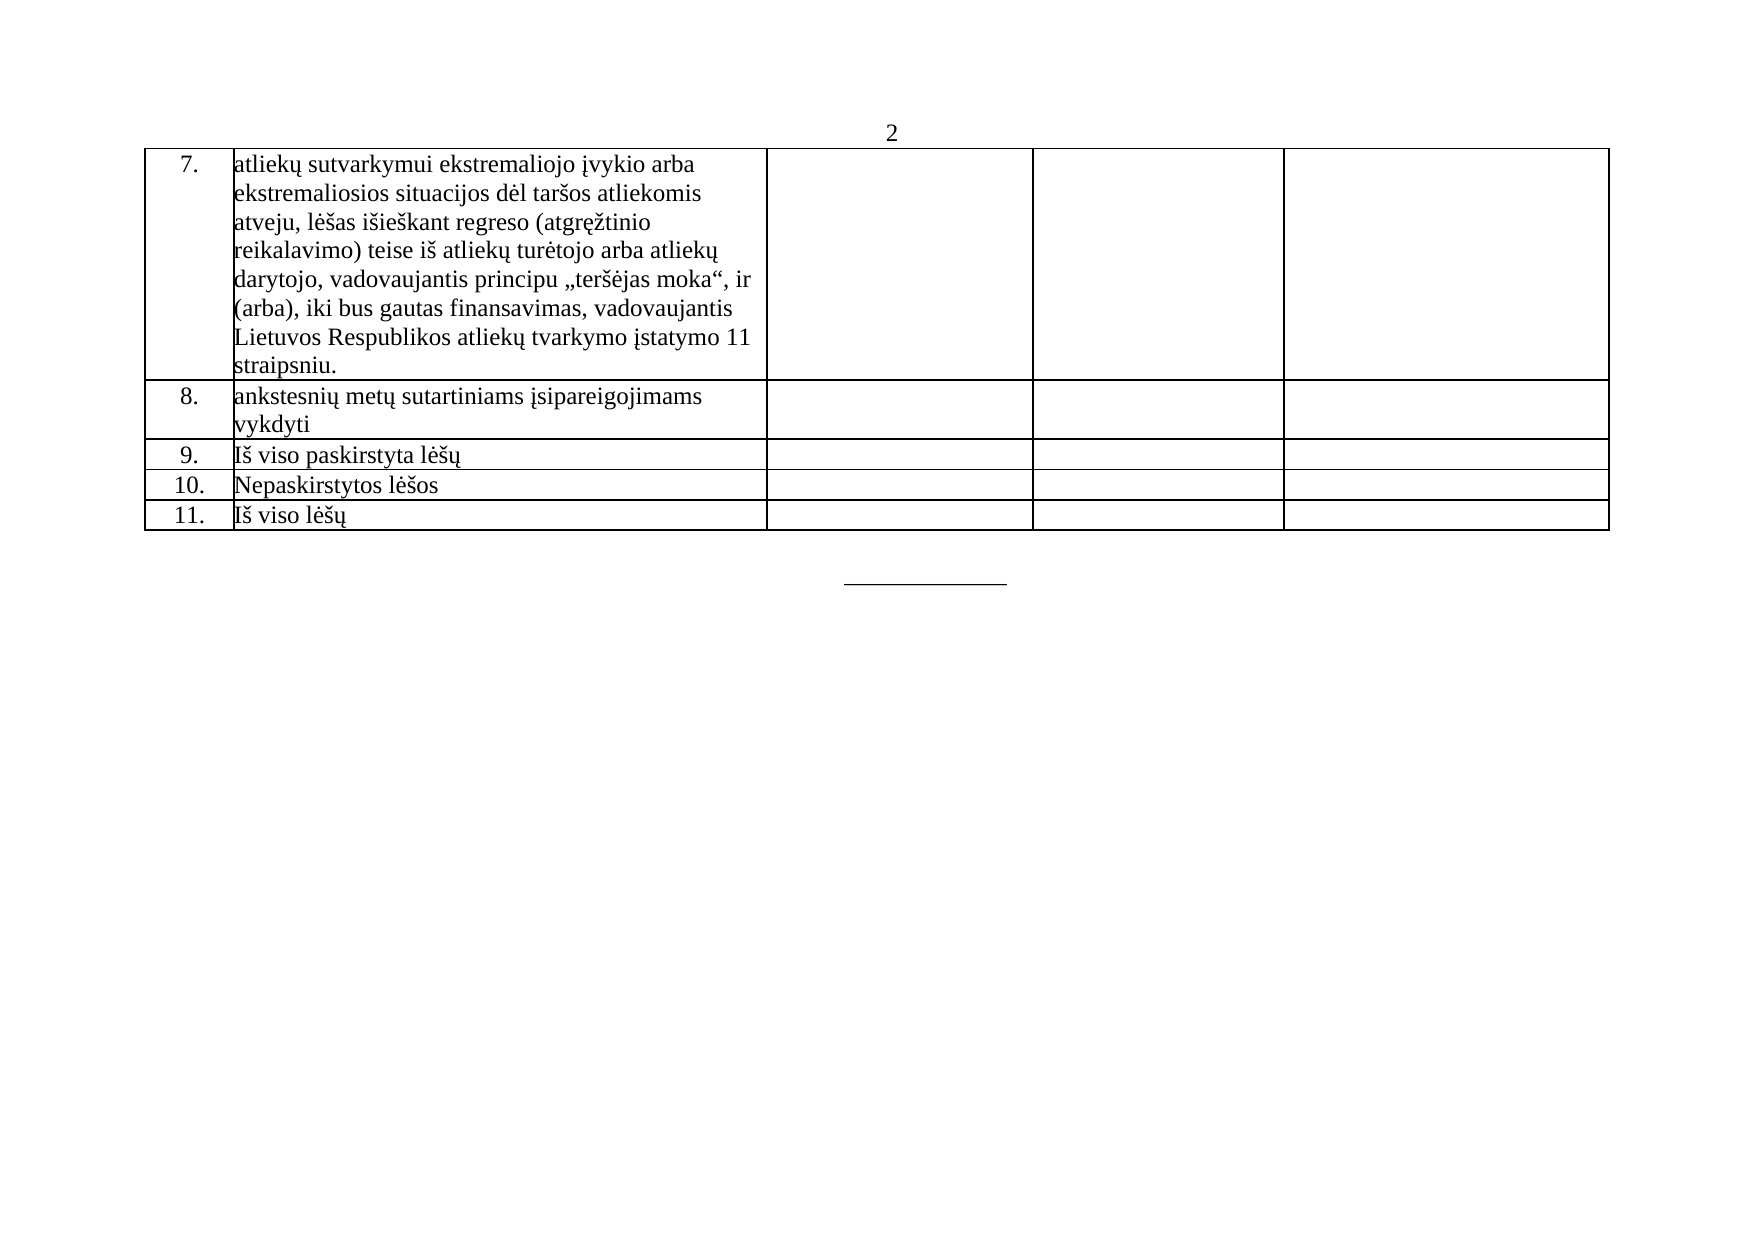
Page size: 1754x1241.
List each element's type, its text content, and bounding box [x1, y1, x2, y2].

table_cell [1034, 501, 1283, 529]
table_cell [1285, 501, 1608, 529]
table_cell 10. [146, 470, 233, 499]
text _____________ [118, 559, 1665, 588]
table_cell atliekų sutvarkymui ekstremaliojo įvykio arba ekstremaliosios situacijos dėl taršos atliekomis atveju, lėšas išieškant regreso (atgręžtinio reikalavimo) teise iš atliekų turėtojo arba atliekų darytojo, vadovaujantis principu „teršėjas moka“, ir (arba), iki bus gautas finansavimas, vadovaujantis Lietuvos Respublikos atliekų tvarkymo įstatymo 11 straipsniu. [235, 149, 766, 379]
table_cell 7. [146, 149, 233, 379]
table_cell [1034, 381, 1283, 438]
table_cell [1285, 149, 1608, 379]
table_cell [1034, 470, 1283, 499]
table_cell [1285, 470, 1608, 499]
table_cell [768, 470, 1032, 499]
table_cell ankstesnių metų sutartiniams įsipareigojimams vykdyti [235, 381, 766, 438]
table_cell [1034, 440, 1283, 468]
table_cell [768, 381, 1032, 438]
table_cell 8. [146, 381, 233, 438]
table_cell 9. [146, 440, 233, 468]
table_cell [1285, 440, 1608, 468]
table_cell Iš viso paskirstyta lėšų [235, 440, 766, 468]
table_cell [1034, 149, 1283, 379]
table_cell Nepaskirstytos lėšos [235, 470, 766, 499]
table_cell [768, 149, 1032, 379]
table_cell Iš viso lėšų [235, 501, 766, 529]
table_cell [768, 440, 1032, 468]
table_cell [1285, 381, 1608, 438]
table_cell 11. [146, 501, 233, 529]
table_cell [768, 501, 1032, 529]
